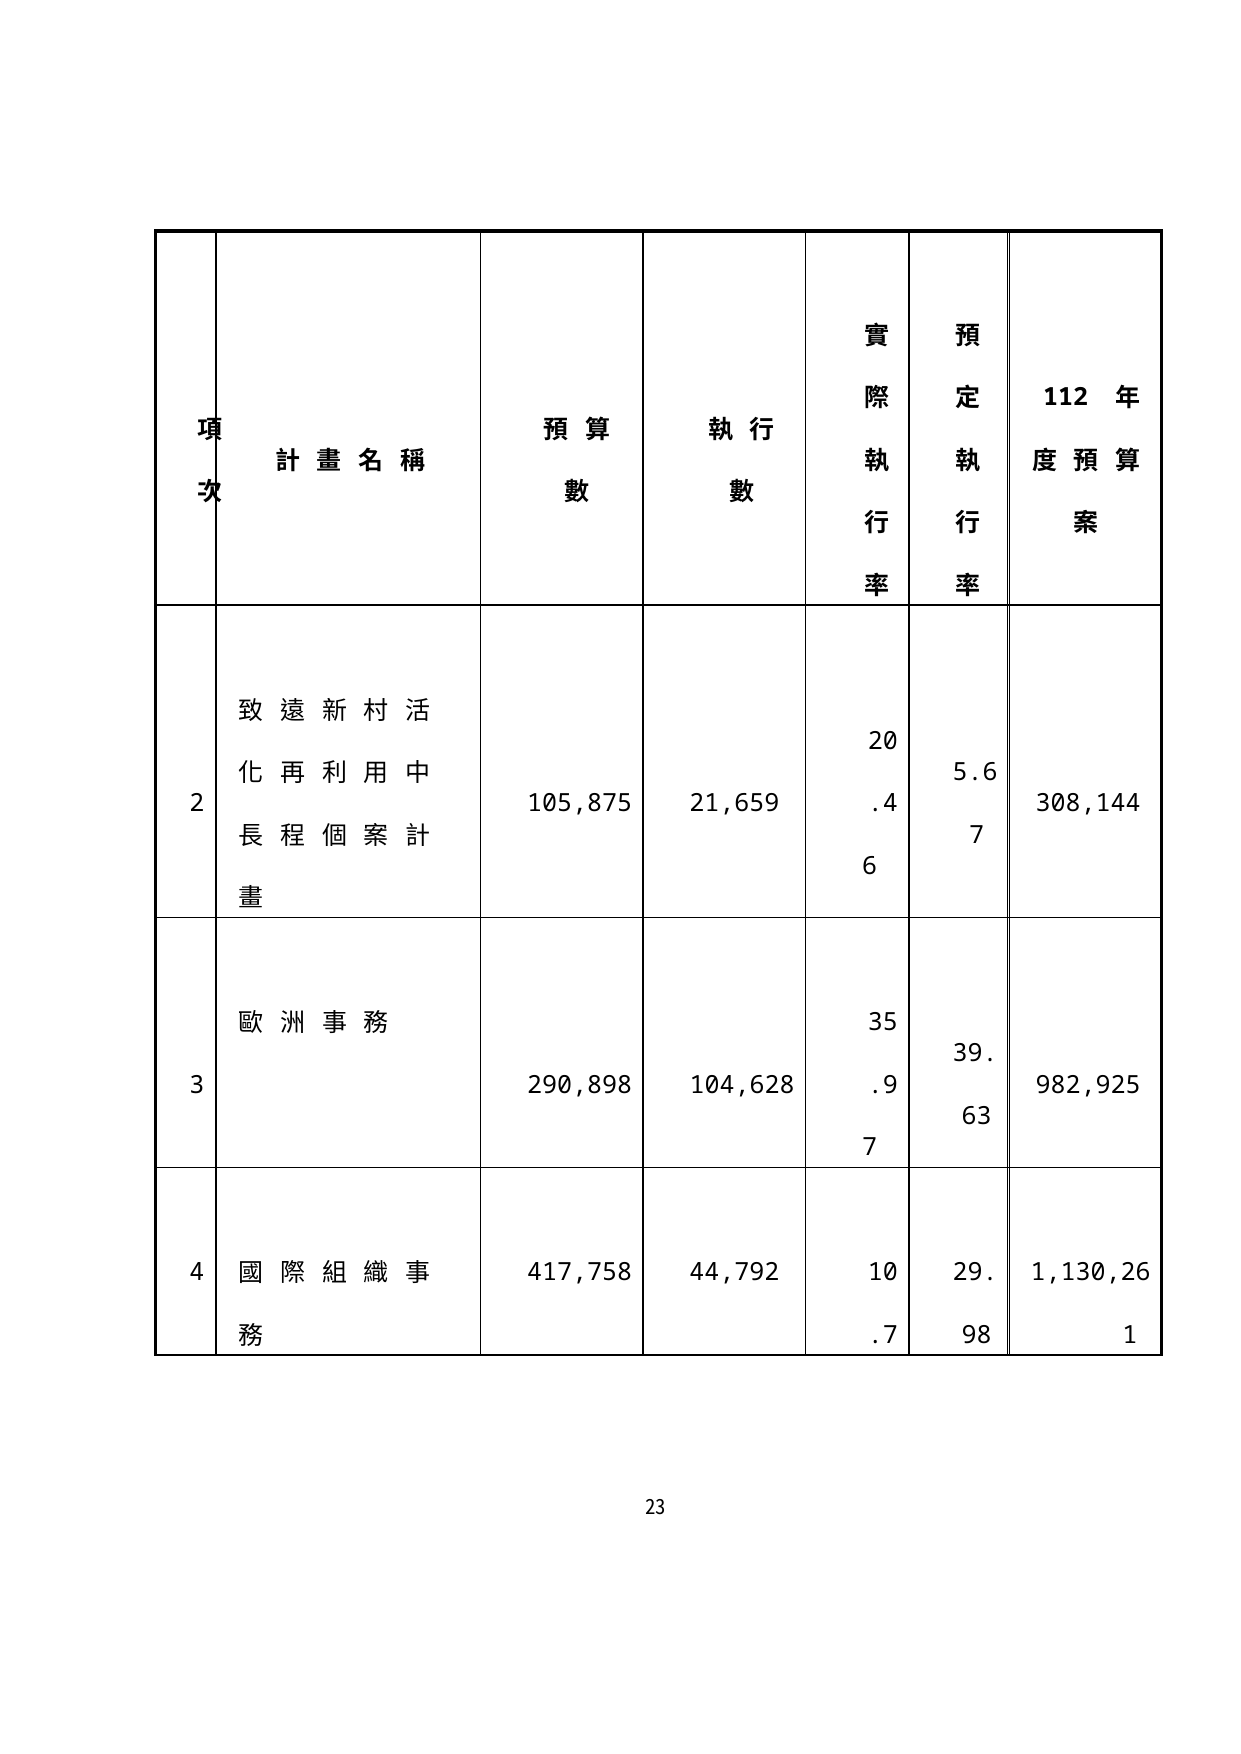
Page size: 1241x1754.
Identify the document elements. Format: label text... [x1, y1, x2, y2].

table_cell 4 [157, 1168, 215, 1354]
table_header 項次 [157, 233, 215, 604]
table_header 計畫名稱 [217, 233, 480, 604]
table_cell 105,875 [481, 606, 642, 917]
table_cell 35.97 [806, 918, 908, 1167]
table_header 預算數 [481, 233, 642, 604]
table_cell 致遠新村活化再利用中長程個案計畫 [217, 606, 480, 917]
table_header 實際執行率 [806, 233, 908, 604]
table_cell 290,898 [481, 918, 642, 1167]
table_cell 308,144 [1010, 606, 1160, 917]
table_cell 歐洲事務 [217, 918, 480, 1167]
table_cell 20.46 [806, 606, 908, 917]
table_cell 3 [157, 918, 215, 1167]
table_header 執行數 [644, 233, 805, 604]
table_cell 5.67 [910, 606, 1007, 917]
table_cell 2 [157, 606, 215, 917]
table_cell 10.7 [806, 1168, 908, 1354]
table_cell 29.98 [910, 1168, 1007, 1354]
table_header 預定執行率 [910, 233, 1007, 604]
table_cell 982,925 [1010, 918, 1160, 1167]
table_cell 國際組織事務 [217, 1168, 480, 1354]
table_cell 1,130,261 [1010, 1168, 1160, 1354]
table_cell 39.63 [910, 918, 1007, 1167]
table_cell 44,792 [644, 1168, 805, 1354]
table_header 112年度預算案 [1010, 233, 1160, 604]
table_cell 104,628 [644, 918, 805, 1167]
table_cell 21,659 [644, 606, 805, 917]
table_cell 417,758 [481, 1168, 642, 1354]
